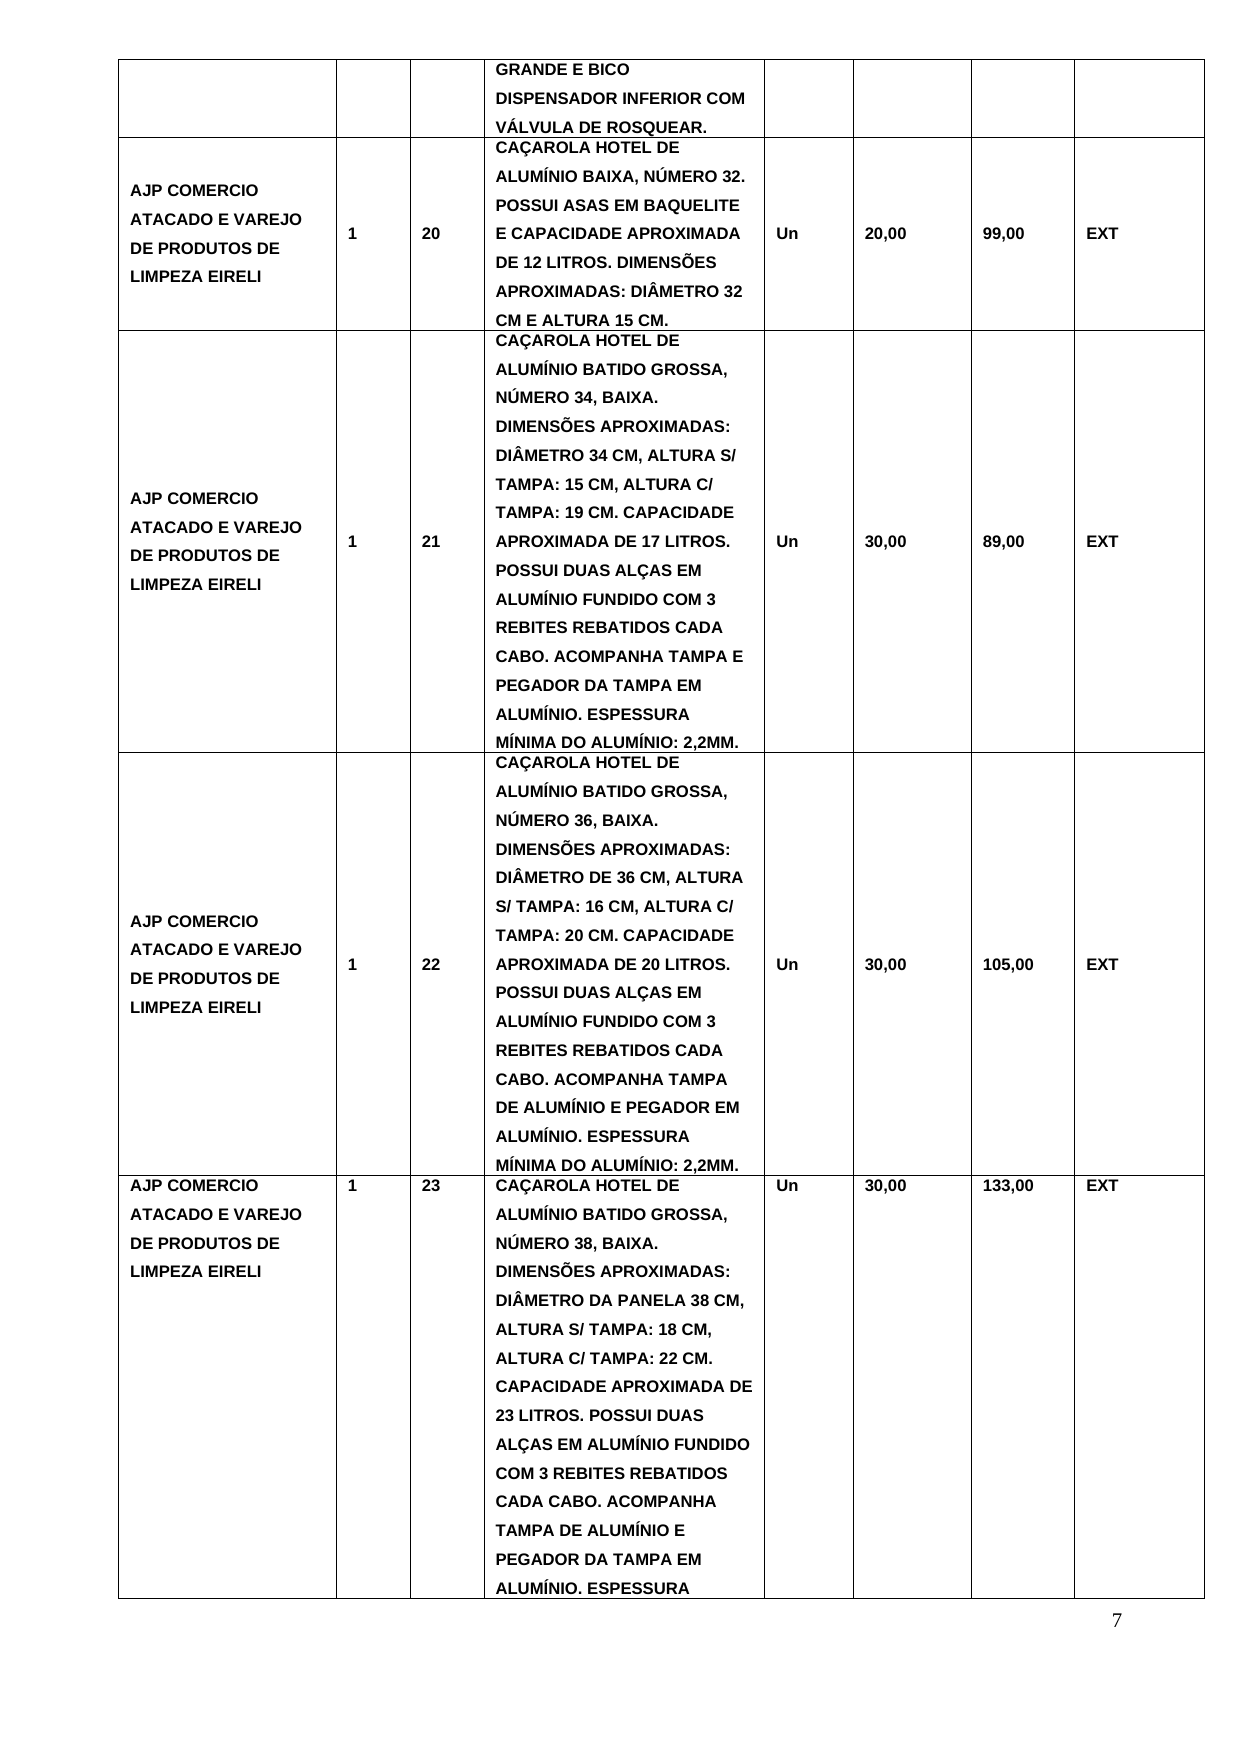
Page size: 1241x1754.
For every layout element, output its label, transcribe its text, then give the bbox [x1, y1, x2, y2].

table_cell Un [765, 138, 853, 329]
table_cell [854, 60, 971, 137]
table_cell AJP COMERCIO ATACADO E VAREJO DE PRODUTOS DE LIMPEZA EIRELI [119, 753, 336, 1175]
table_cell CAÇAROLA HOTEL DE ALUMÍNIO BATIDO GROSSA, NÚMERO 36, BAIXA. DIMENSÕES APROXIMADAS: DIÂMETRO DE 36 CM, ALTURA S/ TAMPA: 16 CM, ALTURA C/ TAMPA: 20 CM. CAPACIDADE APROXIMADA DE 20 LITROS. POSSUI DUAS ALÇAS EM ALUMÍNIO FUNDIDO COM 3 REBITES REBATIDOS CADA CABO. ACOMPANHA TAMPA DE ALUMÍNIO E PEGADOR EM ALUMÍNIO. ESPESSURA MÍNIMA DO ALUMÍNIO: 2,2MM. [485, 753, 764, 1175]
table_cell Un [765, 753, 853, 1175]
table_cell 30,00 [854, 331, 971, 752]
table_cell 30,00 [854, 753, 971, 1175]
table_cell 1 [337, 331, 410, 752]
table_cell 1 [337, 138, 410, 329]
table_cell AJP COMERCIO ATACADO E VAREJO DE PRODUTOS DE LIMPEZA EIRELI [119, 1176, 336, 1598]
table_cell 20 [411, 138, 484, 329]
table_cell [972, 60, 1074, 137]
table_cell AJP COMERCIO ATACADO E VAREJO DE PRODUTOS DE LIMPEZA EIRELI [119, 138, 336, 329]
table_cell EXT [1075, 753, 1204, 1175]
table_cell CAÇAROLA HOTEL DE ALUMÍNIO BATIDO GROSSA, NÚMERO 34, BAIXA. DIMENSÕES APROXIMADAS: DIÂMETRO 34 CM, ALTURA S/ TAMPA: 15 CM, ALTURA C/ TAMPA: 19 CM. CAPACIDADE APROXIMADA DE 17 LITROS. POSSUI DUAS ALÇAS EM ALUMÍNIO FUNDIDO COM 3 REBITES REBATIDOS CADA CABO. ACOMPANHA TAMPA E PEGADOR DA TAMPA EM ALUMÍNIO. ESPESSURA MÍNIMA DO ALUMÍNIO: 2,2MM. [485, 331, 764, 752]
table_cell 1 [337, 753, 410, 1175]
table_cell CAÇAROLA HOTEL DE ALUMÍNIO BAIXA, NÚMERO 32. POSSUI ASAS EM BAQUELITE E CAPACIDADE APROXIMADA DE 12 LITROS. DIMENSÕES APROXIMADAS: DIÂMETRO 32 CM E ALTURA 15 CM. [485, 138, 764, 329]
table_cell 22 [411, 753, 484, 1175]
table_cell [411, 60, 484, 137]
table_cell [337, 60, 410, 137]
table_cell 21 [411, 331, 484, 752]
table_cell 133,00 [972, 1176, 1074, 1598]
table_cell [119, 60, 336, 137]
table_cell EXT [1075, 331, 1204, 752]
table_cell 1 [337, 1176, 410, 1598]
table_cell 20,00 [854, 138, 971, 329]
table_cell 99,00 [972, 138, 1074, 329]
table_cell 23 [411, 1176, 484, 1598]
table_cell AJP COMERCIO ATACADO E VAREJO DE PRODUTOS DE LIMPEZA EIRELI [119, 331, 336, 752]
table_cell 105,00 [972, 753, 1074, 1175]
table_cell EXT [1075, 138, 1204, 329]
table_cell EXT [1075, 1176, 1204, 1598]
table_cell GRANDE E BICO DISPENSADOR INFERIOR COM VÁLVULA DE ROSQUEAR. [485, 60, 764, 137]
table_cell Un [765, 331, 853, 752]
table_cell 30,00 [854, 1176, 971, 1598]
table_cell 89,00 [972, 331, 1074, 752]
table_cell [765, 60, 853, 137]
table_cell CAÇAROLA HOTEL DE ALUMÍNIO BATIDO GROSSA, NÚMERO 38, BAIXA. DIMENSÕES APROXIMADAS: DIÂMETRO DA PANELA 38 CM, ALTURA S/ TAMPA: 18 CM, ALTURA C/ TAMPA: 22 CM. CAPACIDADE APROXIMADA DE 23 LITROS. POSSUI DUAS ALÇAS EM ALUMÍNIO FUNDIDO COM 3 REBITES REBATIDOS CADA CABO. ACOMPANHA TAMPA DE ALUMÍNIO E PEGADOR DA TAMPA EM ALUMÍNIO. ESPESSURA [485, 1176, 764, 1598]
table_cell [1075, 60, 1204, 137]
table_cell Un [765, 1176, 853, 1598]
